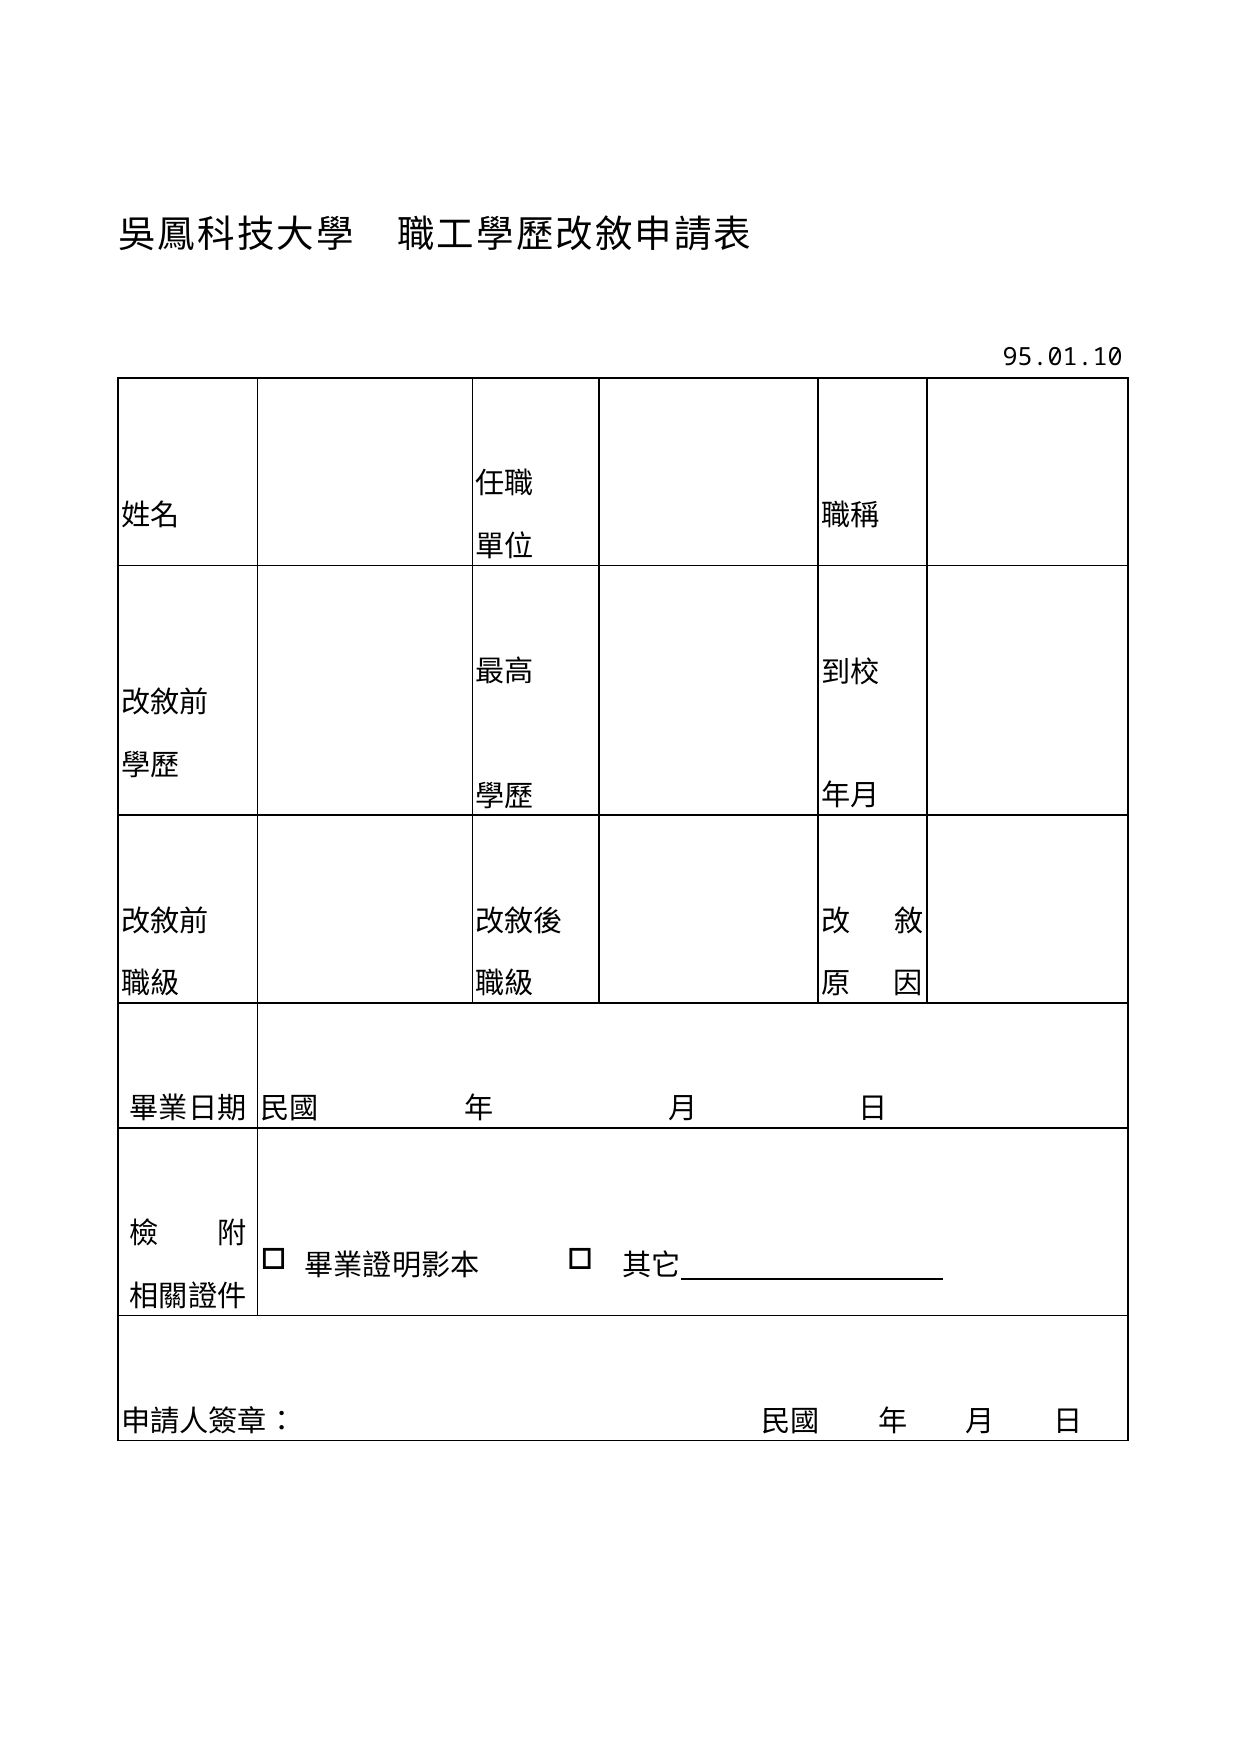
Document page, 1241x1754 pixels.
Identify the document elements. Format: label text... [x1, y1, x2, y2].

table_cell [928, 566, 1127, 814]
table_cell [600, 566, 817, 814]
table_header 任職 單位 [473, 379, 598, 564]
table_cell [928, 816, 1127, 1002]
table_header [600, 379, 817, 564]
table_header [258, 379, 472, 564]
table_cell 最高 學歷 [473, 566, 598, 814]
table_cell 到校 年月 [819, 566, 926, 814]
table_cell 改敘前 學歷 [119, 566, 257, 814]
table_cell 民國 年 月 日 [258, 1004, 1127, 1127]
table_cell  畢業證明影本  其它 [258, 1129, 1127, 1314]
table_cell 改敘前 職級 [119, 816, 257, 1002]
text 95.01.10 [118, 314, 1122, 377]
table_header 職稱 [819, 379, 926, 564]
table_cell [600, 816, 817, 1002]
table_cell 畢業日期 [119, 1004, 257, 1127]
text 吳鳳科技大學 職工學歷改敘申請表 [118, 189, 1122, 252]
table_cell [258, 566, 472, 814]
table_header 姓名 [119, 379, 257, 564]
table_cell 改敘後 職級 [473, 816, 598, 1002]
table_cell [258, 816, 472, 1002]
table_cell 檢 附 相關證件 [119, 1129, 257, 1314]
table_header [928, 379, 1127, 564]
table_cell 申請人簽章： [119, 1316, 758, 1439]
table_cell 改 敘 原 因 [819, 816, 926, 1002]
table_cell 民國 年 月 日 [759, 1316, 1127, 1439]
